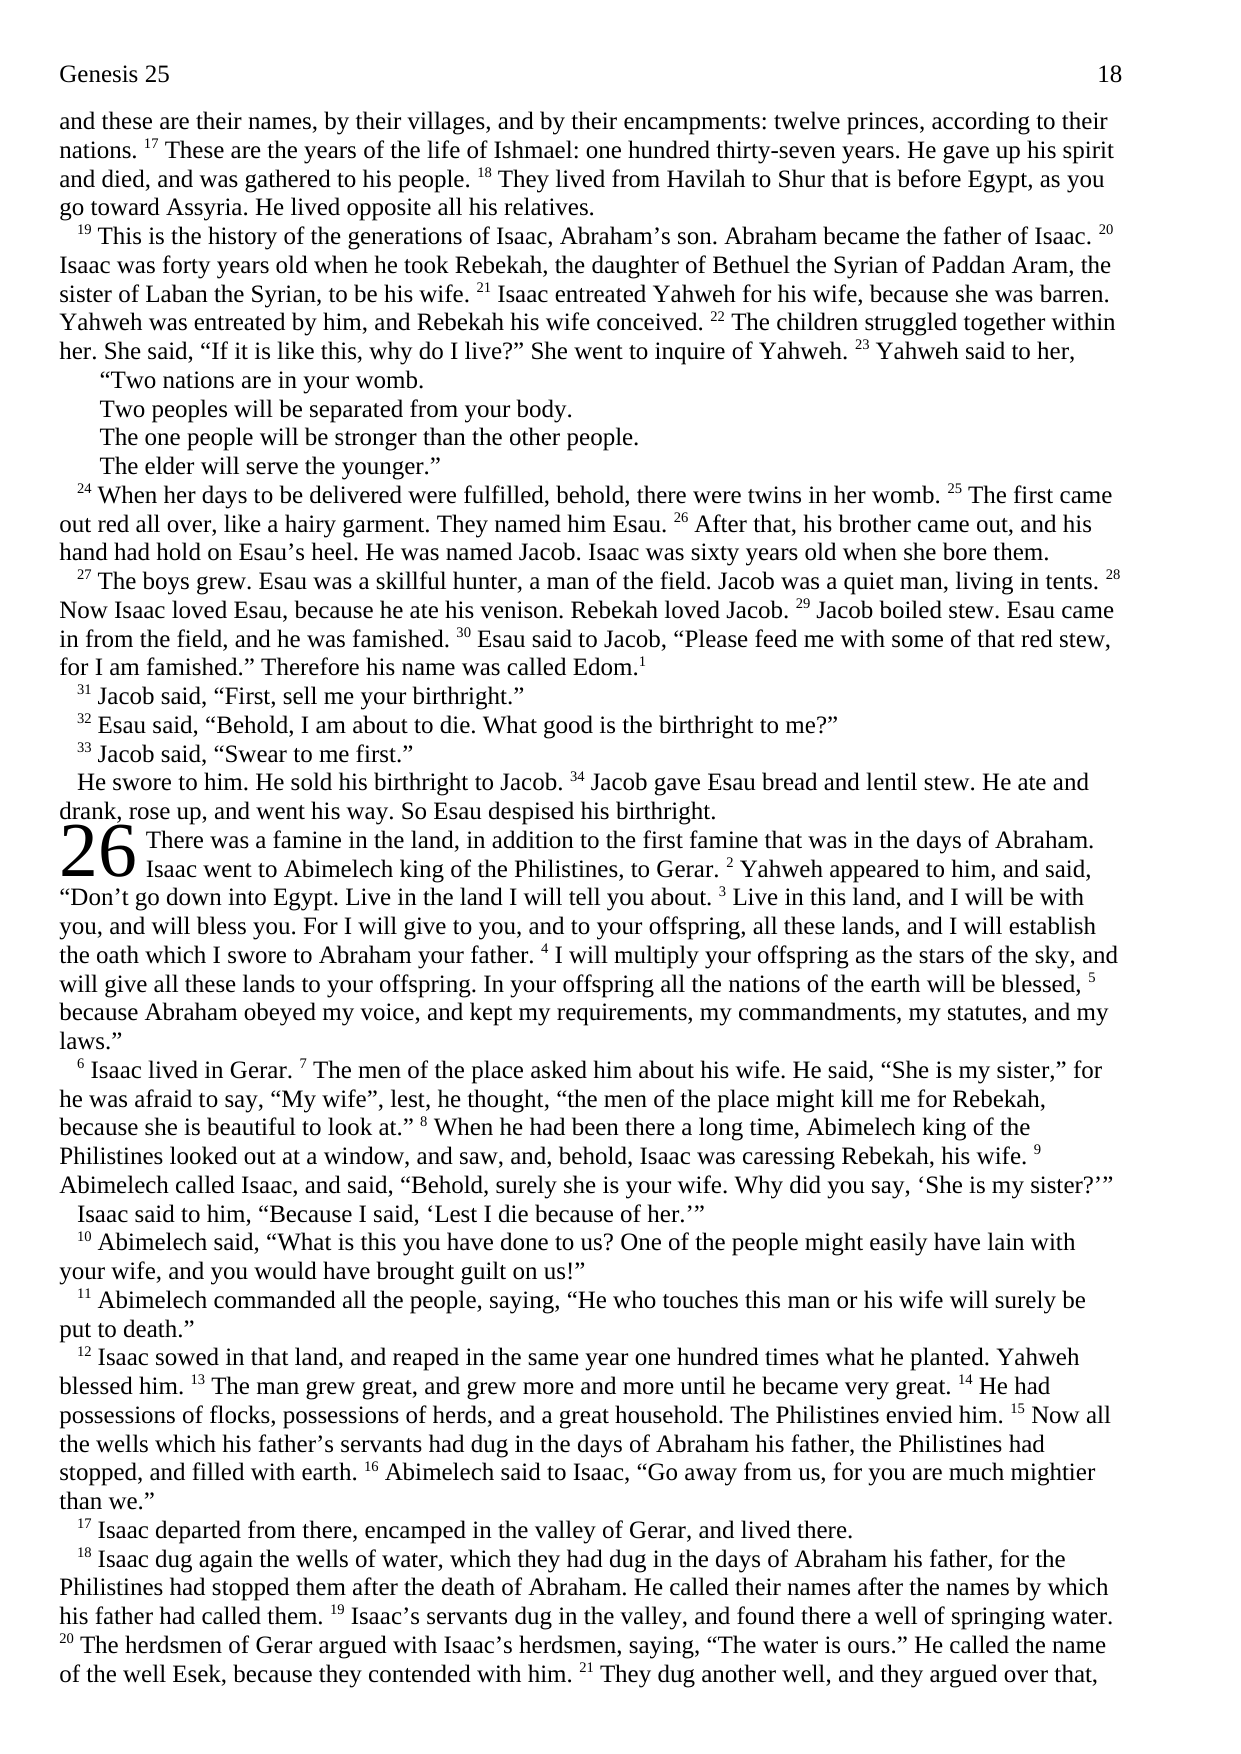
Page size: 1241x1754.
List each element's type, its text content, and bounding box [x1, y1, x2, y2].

text and these are their names, by their villages, and by their encampments: twelve princes, according to their nations. 17 These are the years of the life of Ishmael: one hundred thirty-seven years. He gave up his spirit and died, and was gathered to his people. 18 They lived from Havilah to Shur that is before Egypt, as you go toward Assyria. He lived opposite all his relatives. [59, 106, 1122, 221]
text 32 Esau said, “Behold, I am about to die. What good is the birthright to me?” [59, 710, 1122, 739]
text 27 The boys grew. Esau was a skillful hunter, a man of the field. Jacob was a quiet man, living in tents. 28 Now Isaac loved Esau, because he ate his venison. Rebekah loved Jacob. 29 Jacob boiled stew. Esau came in from the field, and he was famished. 30 Esau said to Jacob, “Please feed me with some of that red stew, for I am famished.” Therefore his name was called Edom.1 [59, 566, 1122, 681]
text 31 Jacob said, “First, sell me your birthright.” [59, 681, 1122, 710]
text 18 Isaac dug again the wells of water, which they had dug in the days of Abraham his father, for the Philistines had stopped them after the death of Abraham. He called their names after the names by which his father had called them. 19 Isaac’s servants dug in the valley, and found there a well of springing water. 20 The herdsmen of Gerar argued with Isaac’s herdsmen, saying, “The water is ours.” He called the name of the well Esek, because they contended with him. 21 They dug another well, and they argued over that, [59, 1544, 1122, 1687]
text 19 This is the history of the generations of Isaac, Abraham’s son. Abraham became the father of Isaac. 20 Isaac was forty years old when he took Rebekah, the daughter of Bethuel the Syrian of Paddan Aram, the sister of Laban the Syrian, to be his wife. 21 Isaac entreated Yahweh for his wife, because she was barren. Yahweh was entreated by him, and Rebekah his wife conceived. 22 The children struggled together within her. She said, “If it is like this, why do I live?” She went to inquire of Yahweh. 23 Yahweh said to her, [59, 221, 1122, 365]
text He swore to him. He sold his birthright to Jacob. 34 Jacob gave Esau bread and lentil stew. He ate and drank, rose up, and went his way. So Esau despised his birthright. [59, 767, 1122, 825]
text 12 Isaac sowed in that land, and reaped in the same year one hundred times what he planted. Yahweh blessed him. 13 The man grew great, and grew more and more until he became very great. 14 He had possessions of flocks, possessions of herds, and a great household. The Philistines envied him. 15 Now all the wells which his father’s servants had dug in the days of Abraham his father, the Philistines had stopped, and filled with earth. 16 Abimelech said to Isaac, “Go away from us, for you are much mightier than we.” [59, 1342, 1122, 1515]
text Two peoples will be separated from your body. [99, 394, 1122, 422]
text 24 When her days to be delivered were fulfilled, behold, there were twins in her womb. 25 The first came out red all over, like a hairy garment. They named him Esau. 26 After that, his brother came out, and his hand had hold on Esau’s heel. He was named Jacob. Isaac was sixty years old when she bore them. [59, 480, 1122, 566]
text 6 Isaac lived in Gerar. 7 The men of the place asked him about his wife. He said, “She is my sister,” for he was afraid to say, “My wife”, lest, he thought, “the men of the place might kill me for Rebekah, because she is beautiful to look at.” 8 When he had been there a long time, Abimelech king of the Philistines looked out at a window, and saw, and, behold, Isaac was caressing Rebekah, his wife. 9 Abimelech called Isaac, and said, “Behold, surely she is your wife. Why did you say, ‘She is my sister?’” [59, 1055, 1122, 1199]
text 26There was a famine in the land, in addition to the first famine that was in the days of Abraham. Isaac went to Abimelech king of the Philistines, to Gerar. 2 Yahweh appeared to him, and said, “Don’t go down into Egypt. Live in the land I will tell you about. 3 Live in this land, and I will be with you, and will bless you. For I will give to you, and to your offspring, all these lands, and I will establish the oath which I swore to Abraham your father. 4 I will multiply your offspring as the stars of the sky, and will give all these lands to your offspring. In your offspring all the nations of the earth will be blessed, 5 because Abraham obeyed my voice, and kept my requirements, my commandments, my statutes, and my laws.” [59, 825, 1122, 1055]
text “Two nations are in your womb. [99, 365, 1122, 394]
text 17 Isaac departed from there, encamped in the valley of Gerar, and lived there. [59, 1515, 1122, 1544]
text The one people will be stronger than the other people. [99, 422, 1122, 451]
text 10 Abimelech said, “What is this you have done to us? One of the people might easily have lain with your wife, and you would have brought guilt on us!” [59, 1227, 1122, 1285]
text 33 Jacob said, “Swear to me first.” [59, 739, 1122, 767]
text The elder will serve the younger.” [99, 451, 1122, 480]
text 11 Abimelech commanded all the people, saying, “He who touches this man or his wife will surely be put to death.” [59, 1285, 1122, 1342]
text Isaac said to him, “Because I said, ‘Lest I die because of her.’” [59, 1199, 1122, 1227]
